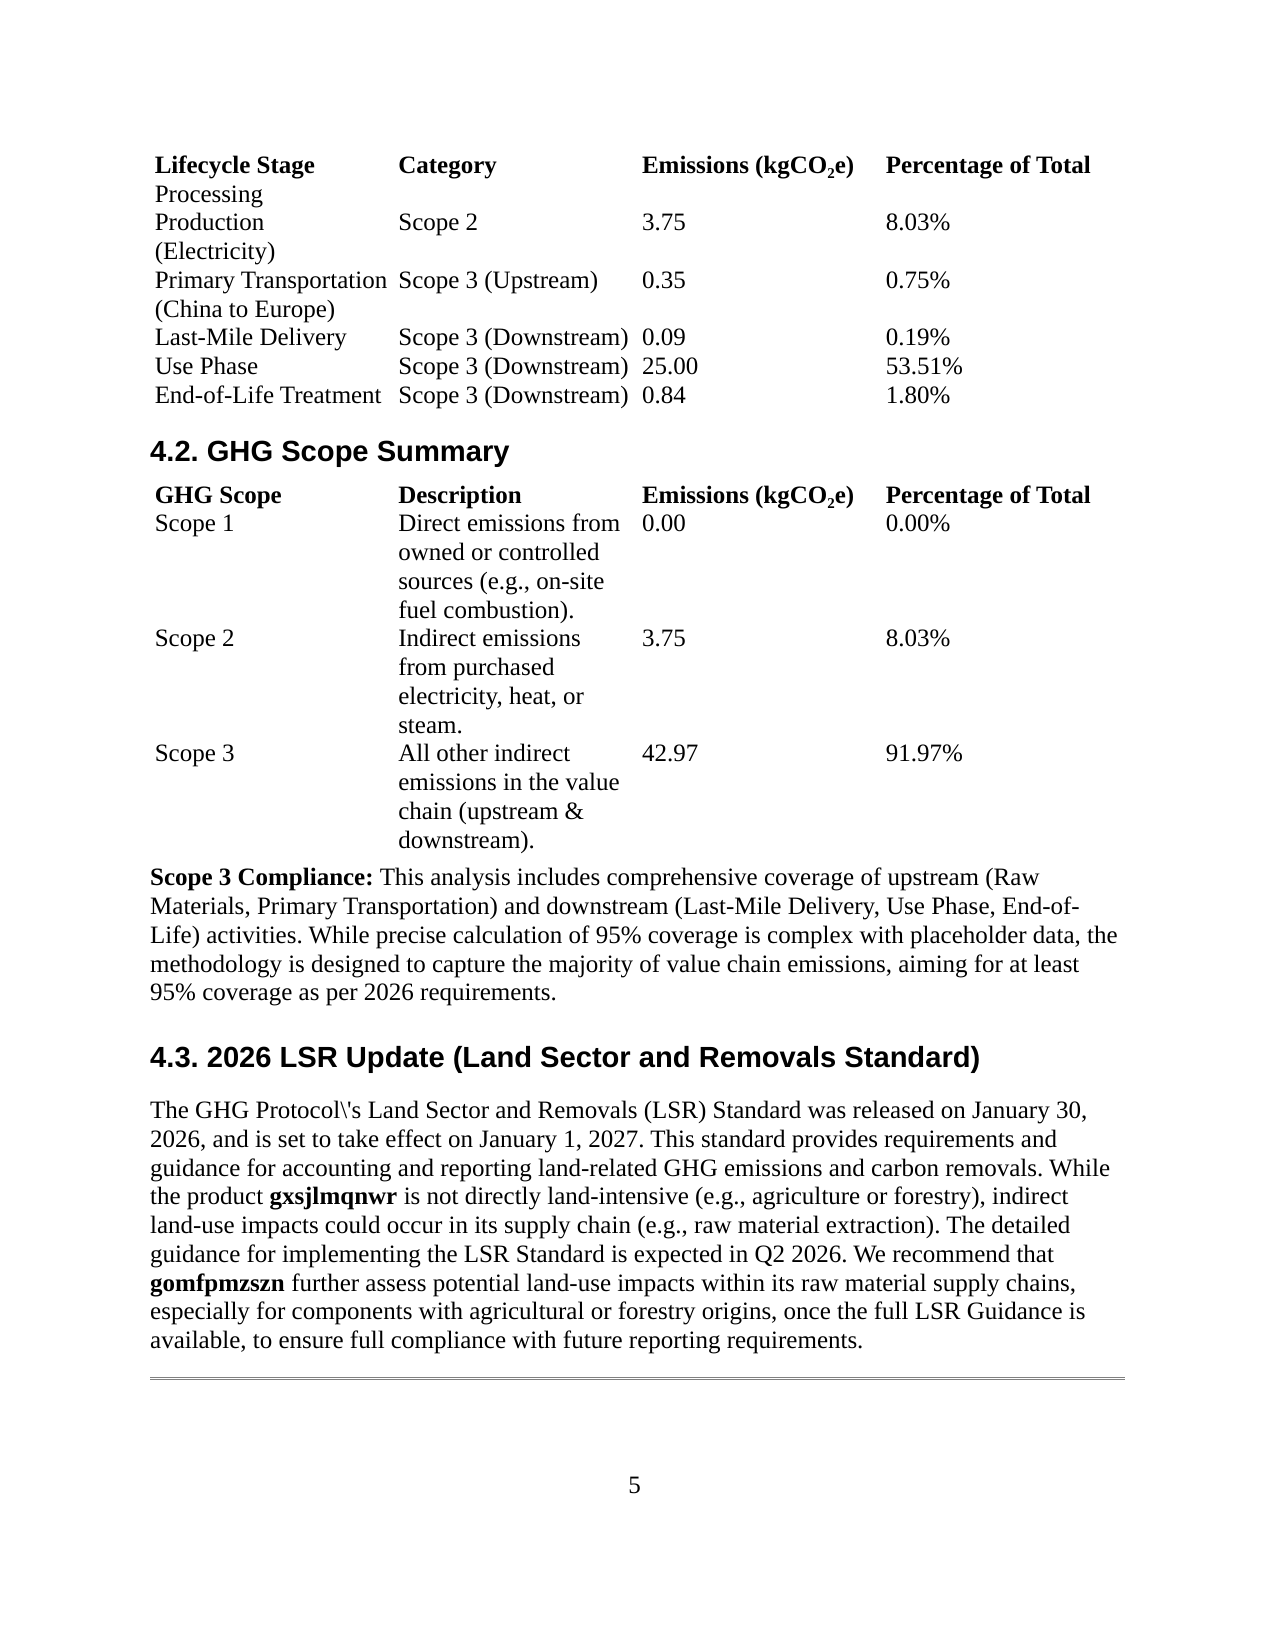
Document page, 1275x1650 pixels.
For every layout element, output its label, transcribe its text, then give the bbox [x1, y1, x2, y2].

table_cell Use Phase [150, 351, 394, 380]
table_cell Direct emissions from owned or controlled sources (e.g., on-site fuel combustion). [394, 509, 637, 623]
table_cell 25.00 [638, 351, 881, 380]
table_cell 0.19% [881, 323, 1125, 351]
table_cell Last-Mile Delivery [150, 323, 394, 351]
table_header Lifecycle Stage [150, 150, 394, 179]
table_cell 0.84 [638, 380, 881, 409]
table_cell 8.03% [881, 208, 1125, 265]
table_header Category [394, 150, 637, 179]
table_cell 53.51% [881, 351, 1125, 380]
table_cell Scope 3 [150, 739, 394, 853]
table_cell 91.97% [881, 739, 1125, 853]
table_cell [394, 179, 637, 207]
table_cell Indirect emissions from purchased electricity, heat, or steam. [394, 624, 637, 738]
table_cell End-of-Life Treatment [150, 380, 394, 409]
text Scope 3 Compliance: This analysis includes comprehensive coverage of upstream (Raw Materials, Primary Transportation) and downstream (Last-Mile Delivery, Use Phase, End-of-Life) activities. While precise calculation of 95% coverage is complex with placeholder data, the methodology is designed to capture the majority of value chain emissions, aiming for at least 95% coverage as per 2026 requirements. [150, 862, 1125, 1006]
subtitle 4.2. GHG Scope Summary [150, 434, 1125, 467]
table_cell Production (Electricity) [150, 208, 394, 265]
table_cell Scope 2 [394, 208, 637, 265]
table_cell 8.03% [881, 624, 1125, 738]
table_cell 42.97 [638, 739, 881, 853]
table_cell Processing [150, 179, 394, 207]
table_cell Scope 2 [150, 624, 394, 738]
table_cell 1.80% [881, 380, 1125, 409]
table_cell Scope 3 (Downstream) [394, 380, 637, 409]
table_header Emissions (kgCO₂e) [638, 480, 881, 508]
table_cell [881, 179, 1125, 207]
table_header Description [394, 480, 637, 508]
table_header Emissions (kgCO₂e) [638, 150, 881, 179]
table_header GHG Scope [150, 480, 394, 508]
table_cell 0.35 [638, 265, 881, 322]
table_cell All other indirect emissions in the value chain (upstream & downstream). [394, 739, 637, 853]
table_cell 0.00 [638, 509, 881, 623]
table_cell 3.75 [638, 208, 881, 265]
text The GHG Protocol\'s Land Sector and Removals (LSR) Standard was released on January 30, 2026, and is set to take effect on January 1, 2027. This standard provides requirements and guidance for accounting and reporting land-related GHG emissions and carbon removals. While the product gxsjlmqnwr is not directly land-intensive (e.g., agriculture or forestry), indirect land-use impacts could occur in its supply chain (e.g., raw material extraction). The detailed guidance for implementing the LSR Standard is expected in Q2 2026. We recommend that gomfpmzszn further assess potential land-use impacts within its raw material supply chains, especially for components with agricultural or forestry origins, once the full LSR Guidance is available, to ensure full compliance with future reporting requirements. [150, 1095, 1125, 1354]
table_cell Scope 3 (Downstream) [394, 351, 637, 380]
subtitle 4.3. 2026 LSR Update (Land Sector and Removals Standard) [150, 1040, 1125, 1074]
table_cell Scope 3 (Upstream) [394, 265, 637, 322]
table_cell 0.09 [638, 323, 881, 351]
table_cell Scope 1 [150, 509, 394, 623]
table_cell Scope 3 (Downstream) [394, 323, 637, 351]
table_cell 0.75% [881, 265, 1125, 322]
table_cell 0.00% [881, 509, 1125, 623]
table_cell Primary Transportation (China to Europe) [150, 265, 394, 322]
table_header Percentage of Total [881, 480, 1125, 508]
table_header Percentage of Total [881, 150, 1125, 179]
table_cell 3.75 [638, 624, 881, 738]
table_cell [638, 179, 881, 207]
